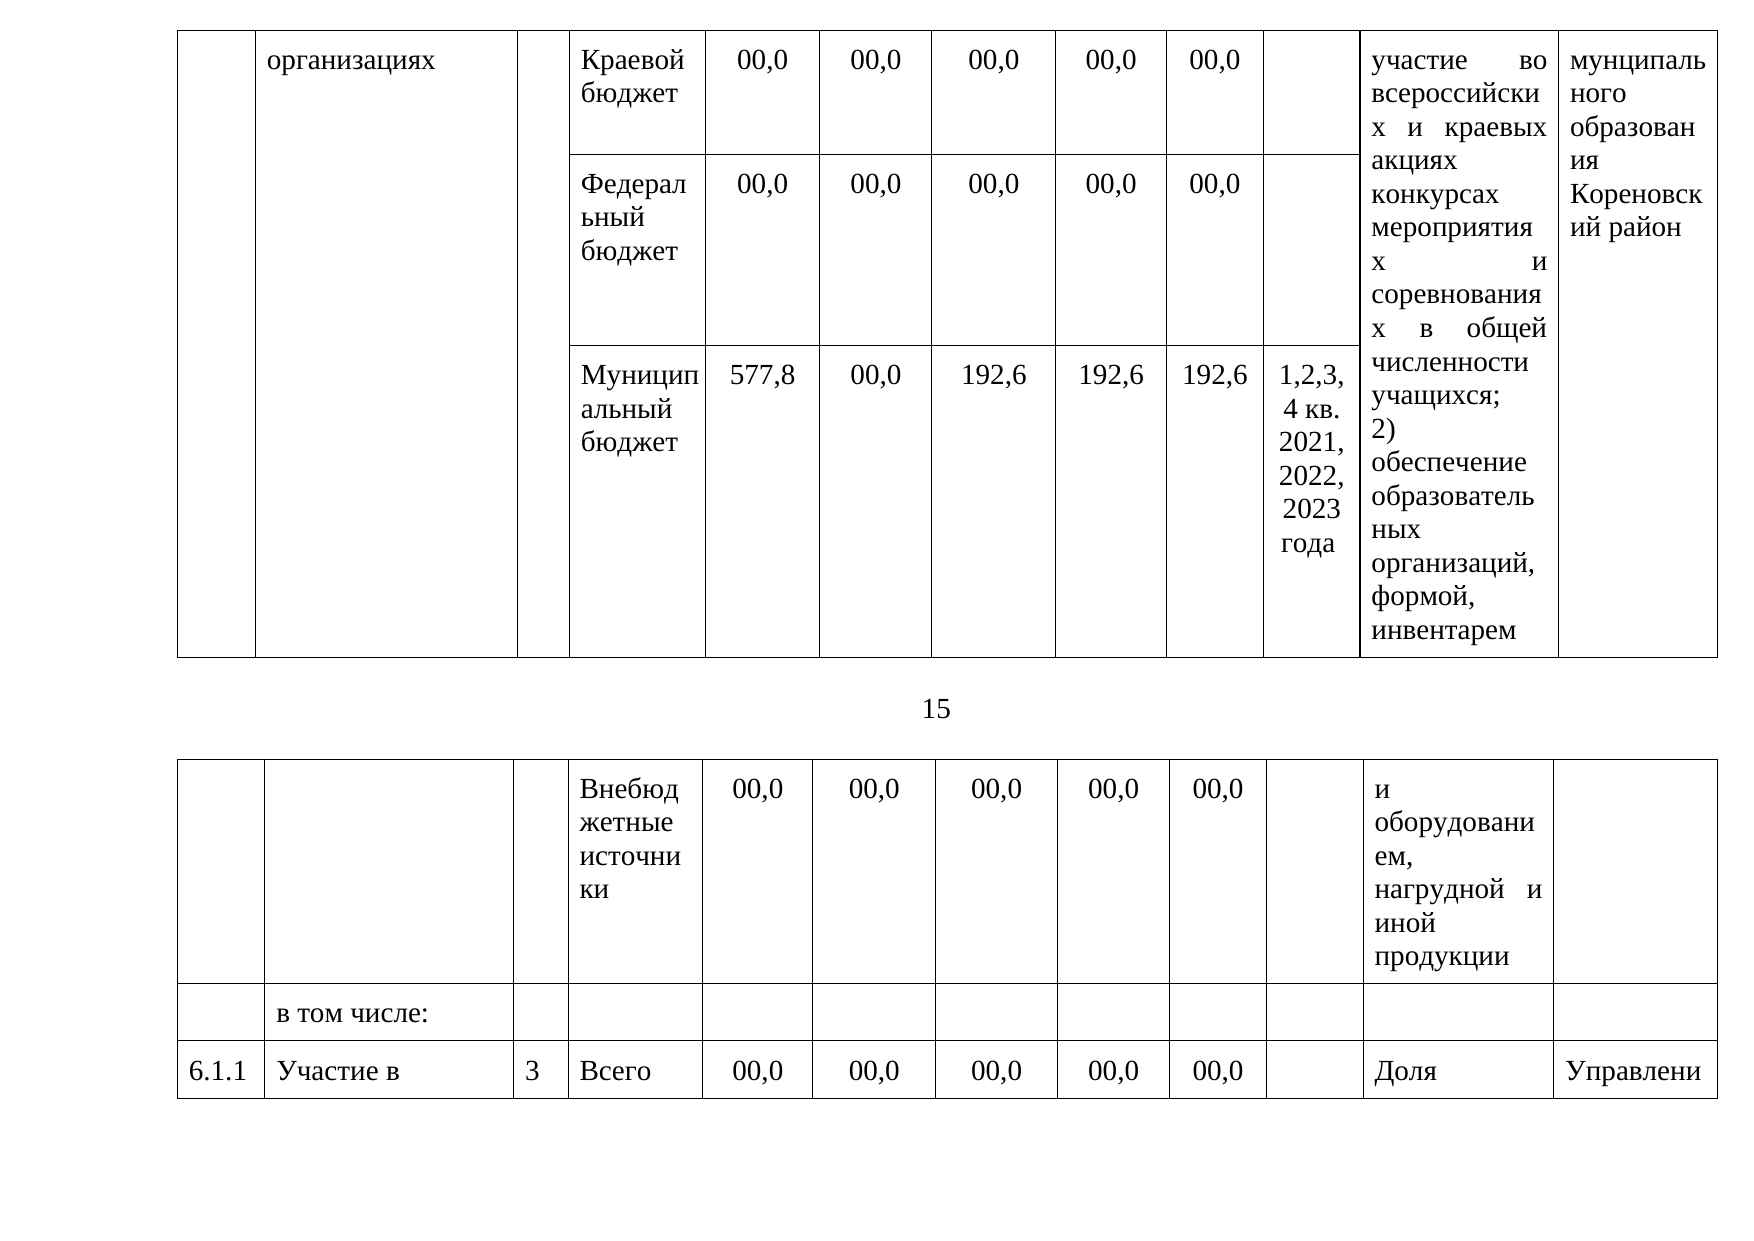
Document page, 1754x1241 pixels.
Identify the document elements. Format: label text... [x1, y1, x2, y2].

table_cell 00,0 [820, 155, 931, 345]
table_cell 192,6 [1056, 346, 1166, 657]
table_cell 00,0 [820, 31, 931, 154]
table_cell Доля [1364, 1041, 1553, 1097]
table_cell [813, 984, 935, 1040]
table_cell 00,0 [932, 155, 1055, 345]
table_cell 00,0 [813, 1041, 935, 1097]
table_cell [1264, 155, 1359, 345]
table_cell 00,0 [1056, 31, 1166, 154]
table_header 00,0 [1170, 760, 1266, 983]
table_cell Муниципальный бюджет [570, 346, 705, 657]
table_cell организациях [256, 31, 517, 657]
table_header 00,0 [813, 760, 935, 983]
table_cell 00,0 [1058, 1041, 1169, 1097]
table_cell 00,0 [820, 346, 931, 657]
table_cell Участие в [265, 1041, 513, 1097]
table_header [1267, 760, 1363, 983]
table_cell 577,8 [706, 346, 819, 657]
table_cell 1,2,3,4 кв. 2021,2022,2023 года [1264, 346, 1359, 657]
table_cell Краевой бюджет [570, 31, 705, 154]
table_cell 00,0 [936, 1041, 1057, 1097]
table_cell 192,6 [1167, 346, 1263, 657]
text 15 [177, 691, 1695, 725]
table_header 00,0 [703, 760, 812, 983]
table_cell [518, 31, 569, 657]
table_cell Всего [569, 1041, 702, 1097]
table_cell мунципального образования Кореновский район [1559, 31, 1717, 657]
table_cell 00,0 [1170, 1041, 1266, 1097]
table_cell 00,0 [1056, 155, 1166, 345]
table_cell [1267, 1041, 1363, 1097]
table_cell [178, 984, 264, 1040]
table_cell [703, 984, 812, 1040]
table_cell участие во всероссийских и краевых акциях конкурсах мероприятиях и соревнованиях в общей численности учащихся; 2) обеспечение образовательных организаций, формой, инвентарем [1361, 31, 1558, 657]
table_cell в том числе: [265, 984, 513, 1040]
table_cell 192,6 [932, 346, 1055, 657]
table_header 00,0 [936, 760, 1057, 983]
table_cell 3 [514, 1041, 568, 1097]
table_cell [1058, 984, 1169, 1040]
table_cell [1364, 984, 1553, 1040]
table_cell [936, 984, 1057, 1040]
table_cell [1264, 31, 1359, 154]
table_cell [514, 984, 568, 1040]
table_cell 00,0 [706, 31, 819, 154]
table_cell [569, 984, 702, 1040]
table_cell 00,0 [706, 155, 819, 345]
table_cell 00,0 [932, 31, 1055, 154]
table_header [178, 760, 264, 983]
table_header и оборудованием, нагрудной и иной продукции [1364, 760, 1553, 983]
table_header [265, 760, 513, 983]
table_cell [178, 31, 255, 657]
table_cell Федерал ьный бюджет [570, 155, 705, 345]
table_header [1554, 760, 1717, 983]
table_cell 00,0 [1167, 31, 1263, 154]
table_cell 00,0 [1167, 155, 1263, 345]
table_header 00,0 [1058, 760, 1169, 983]
table_cell [1267, 984, 1363, 1040]
table_cell 6.1.1 [178, 1041, 264, 1097]
table_cell 00,0 [703, 1041, 812, 1097]
table_cell [1170, 984, 1266, 1040]
table_cell [1554, 984, 1717, 1040]
table_header Внебюд жетные источни ки [569, 760, 702, 983]
table_header [514, 760, 568, 983]
table_cell Управлени [1554, 1041, 1717, 1097]
